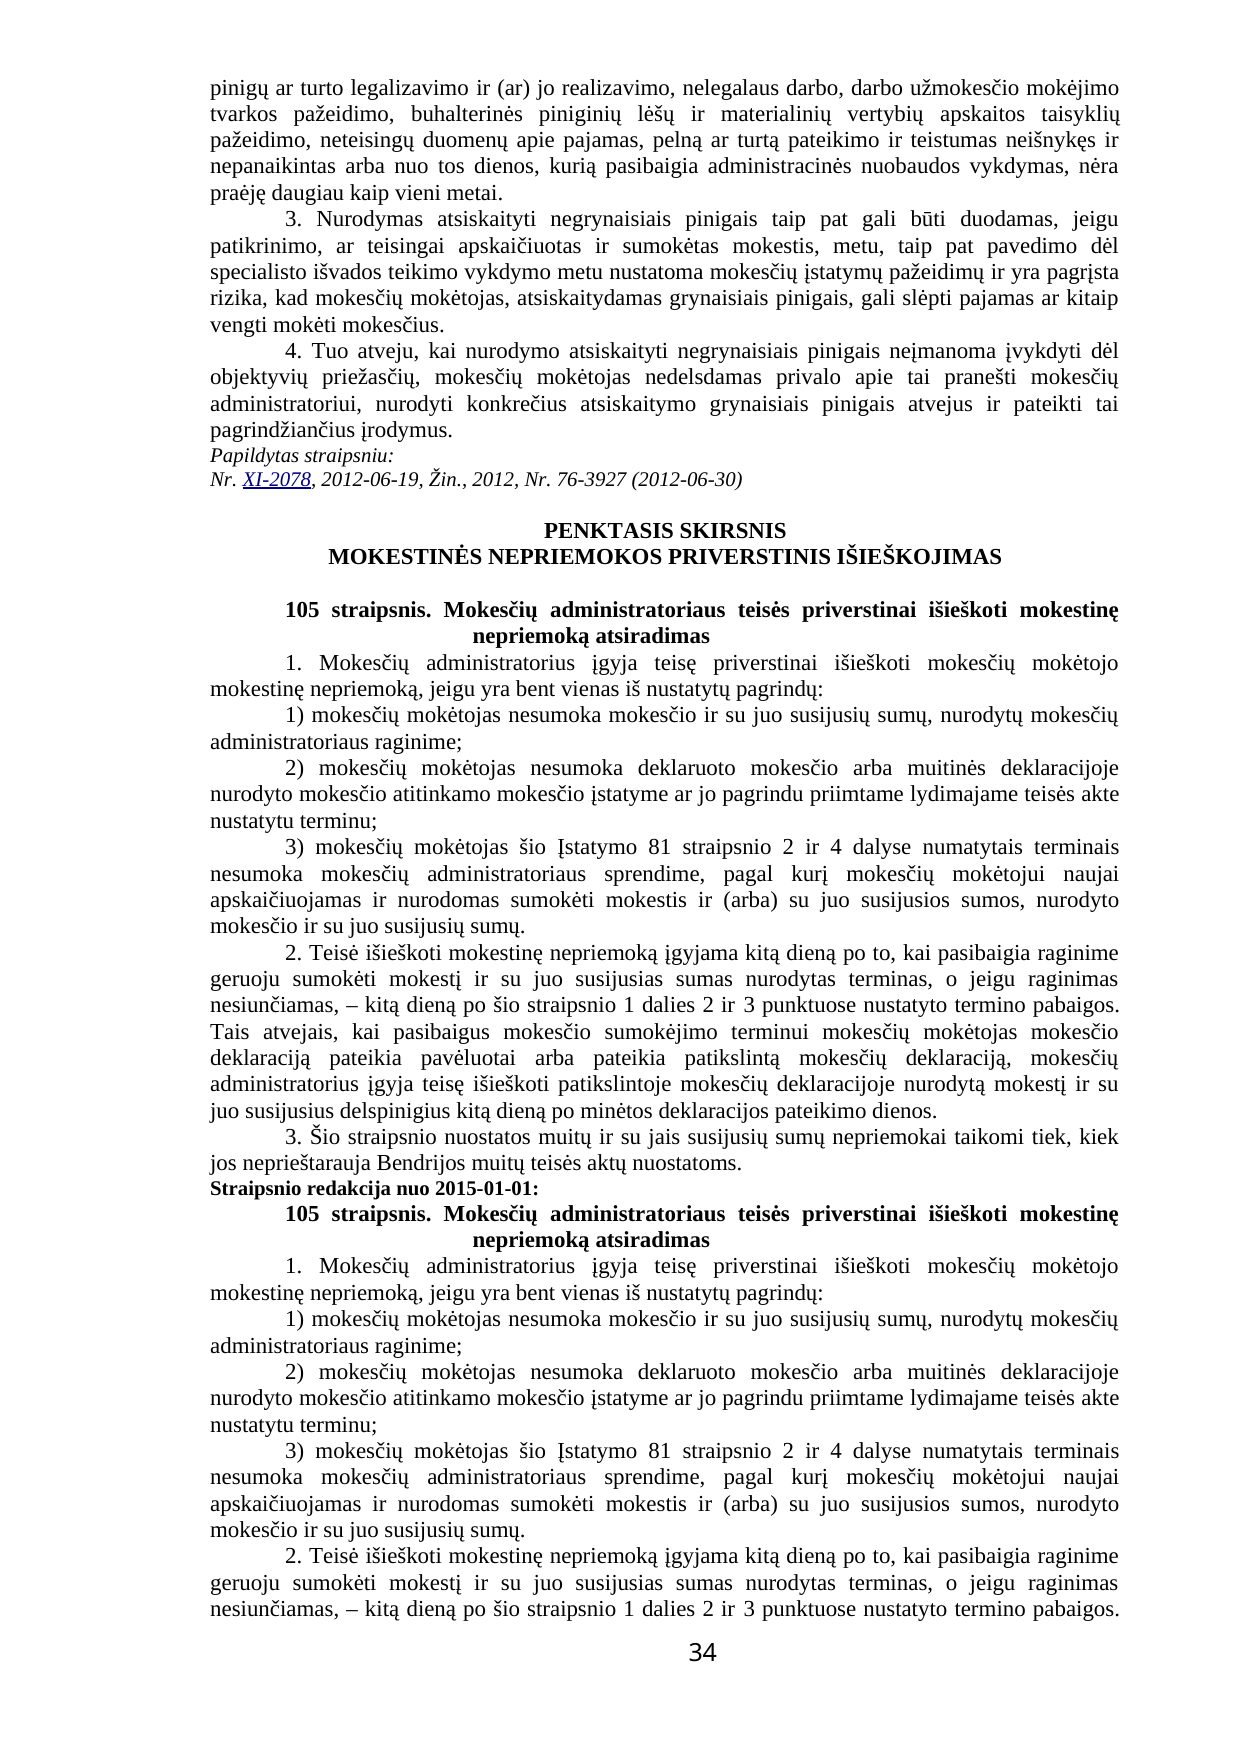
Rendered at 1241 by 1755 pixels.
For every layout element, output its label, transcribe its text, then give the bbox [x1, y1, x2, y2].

text Nr. XI-2078, 2012-06-19, Žin., 2012, Nr. 76-3927 (2012-06-30) [210, 467, 1120, 491]
text 1) mokesčių mokėtojas nesumoka mokesčio ir su juo susijusių sumų, nurodytų mokesčių administratoriaus raginime; [210, 701, 1120, 754]
text 3) mokesčių mokėtojas šio Įstatymo 81 straipsnio 2 ir 4 dalyse numatytais terminais nesumoka mokesčių administratoriaus sprendime, pagal kurį mokesčių mokėtojui naujai apskaičiuojamas ir nurodomas sumokėti mokestis ir (arba) su juo susijusios sumos, nurodyto mokesčio ir su juo susijusių sumų. [210, 1437, 1120, 1542]
text 1) mokesčių mokėtojas nesumoka mokesčio ir su juo susijusių sumų, nurodytų mokesčių administratoriaus raginime; [210, 1305, 1120, 1358]
text pinigų ar turto legalizavimo ir (ar) jo realizavimo, nelegalaus darbo, darbo užmokesčio mokėjimo tvarkos pažeidimo, buhalterinės piniginių lėšų ir materialinių vertybių apskaitos taisyklių pažeidimo, neteisingų duomenų apie pajamas, pelną ar turtą pateikimo ir teistumas neišnykęs ir nepanaikintas arba nuo tos dienos, kurią pasibaigia administracinės nuobaudos vykdymas, nėra praėję daugiau kaip vieni metai. [210, 73, 1120, 205]
text 2. Teisė išieškoti mokestinę nepriemoką įgyjama kitą dieną po to, kai pasibaigia raginime geruoju sumokėti mokestį ir su juo susijusias sumas nurodytas terminas, o jeigu raginimas nesiunčiamas, – kitą dieną po šio straipsnio 1 dalies 2 ir 3 punktuose nustatyto termino pabaigos. Tais atvejais, kai pasibaigus mokesčio sumokėjimo terminui mokesčių mokėtojas mokesčio deklaraciją pateikia pavėluotai arba pateikia patikslintą mokesčių deklaraciją, mokesčių administratorius įgyja teisę išieškoti patikslintoje mokesčių deklaracijoje nurodytą mokestį ir su juo susijusius delspinigius kitą dieną po minėtos deklaracijos pateikimo dienos. [210, 939, 1120, 1123]
text Straipsnio redakcija nuo 2015-01-01: [210, 1176, 1120, 1200]
text 1. Mokesčių administratorius įgyja teisę priverstinai išieškoti mokesčių mokėtojo mokestinę nepriemoką, jeigu yra bent vienas iš nustatytų pagrindų: [210, 649, 1120, 701]
text 2. Teisė išieškoti mokestinę nepriemoką įgyjama kitą dieną po to, kai pasibaigia raginime geruoju sumokėti mokestį ir su juo susijusias sumas nurodytas terminas, o jeigu raginimas nesiunčiamas, – kitą dieną po šio straipsnio 1 dalies 2 ir 3 punktuose nustatyto termino pabaigos. [210, 1542, 1120, 1622]
text 2) mokesčių mokėtojas nesumoka deklaruoto mokesčio arba muitinės deklaracijoje nurodyto mokesčio atitinkamo mokesčio įstatyme ar jo pagrindu priimtame lydimajame teisės akte nustatytu terminu; [210, 1358, 1120, 1437]
text 3. Nurodymas atsiskaityti negrynaisiais pinigais taip pat gali būti duodamas, jeigu patikrinimo, ar teisingai apskaičiuotas ir sumokėtas mokestis, metu, taip pat pavedimo dėl specialisto išvados teikimo vykdymo metu nustatoma mokesčių įstatymų pažeidimų ir yra pagrįsta rizika, kad mokesčių mokėtojas, atsiskaitydamas grynaisiais pinigais, gali slėpti pajamas ar kitaip vengti mokėti mokesčius. [210, 205, 1120, 337]
text 1. Mokesčių administratorius įgyja teisę priverstinai išieškoti mokesčių mokėtojo mokestinę nepriemoką, jeigu yra bent vienas iš nustatytų pagrindų: [210, 1253, 1120, 1305]
text 105 straipsnis. Mokesčių administratoriaus teisės priverstinai išieškoti mokestinę nepriemoką atsiradimas [285, 596, 1120, 649]
text 3) mokesčių mokėtojas šio Įstatymo 81 straipsnio 2 ir 4 dalyse numatytais terminais nesumoka mokesčių administratoriaus sprendime, pagal kurį mokesčių mokėtojui naujai apskaičiuojamas ir nurodomas sumokėti mokestis ir (arba) su juo susijusios sumos, nurodyto mokesčio ir su juo susijusių sumų. [210, 833, 1120, 939]
text MOKESTINĖS NEPRIEMOKOS PRIVERSTINIS IŠIEŠKOJIMAS [210, 543, 1120, 570]
text Papildytas straipsniu: [210, 442, 1120, 467]
text 3. Šio straipsnio nuostatos muitų ir su jais susijusių sumų nepriemokai taikomi tiek, kiek jos neprieštarauja Bendrijos muitų teisės aktų nuostatoms. [210, 1123, 1120, 1176]
text PENKTASIS SKIRSNIS [210, 517, 1120, 543]
text 2) mokesčių mokėtojas nesumoka deklaruoto mokesčio arba muitinės deklaracijoje nurodyto mokesčio atitinkamo mokesčio įstatyme ar jo pagrindu priimtame lydimajame teisės akte nustatytu terminu; [210, 754, 1120, 833]
text 4. Tuo atveju, kai nurodymo atsiskaityti negrynaisiais pinigais neįmanoma įvykdyti dėl objektyvių priežasčių, mokesčių mokėtojas nedelsdamas privalo apie tai pranešti mokesčių administratoriui, nurodyti konkrečius atsiskaitymo grynaisiais pinigais atvejus ir pateikti tai pagrindžiančius įrodymus. [210, 337, 1120, 442]
text 105 straipsnis. Mokesčių administratoriaus teisės priverstinai išieškoti mokestinę nepriemoką atsiradimas [285, 1200, 1120, 1253]
